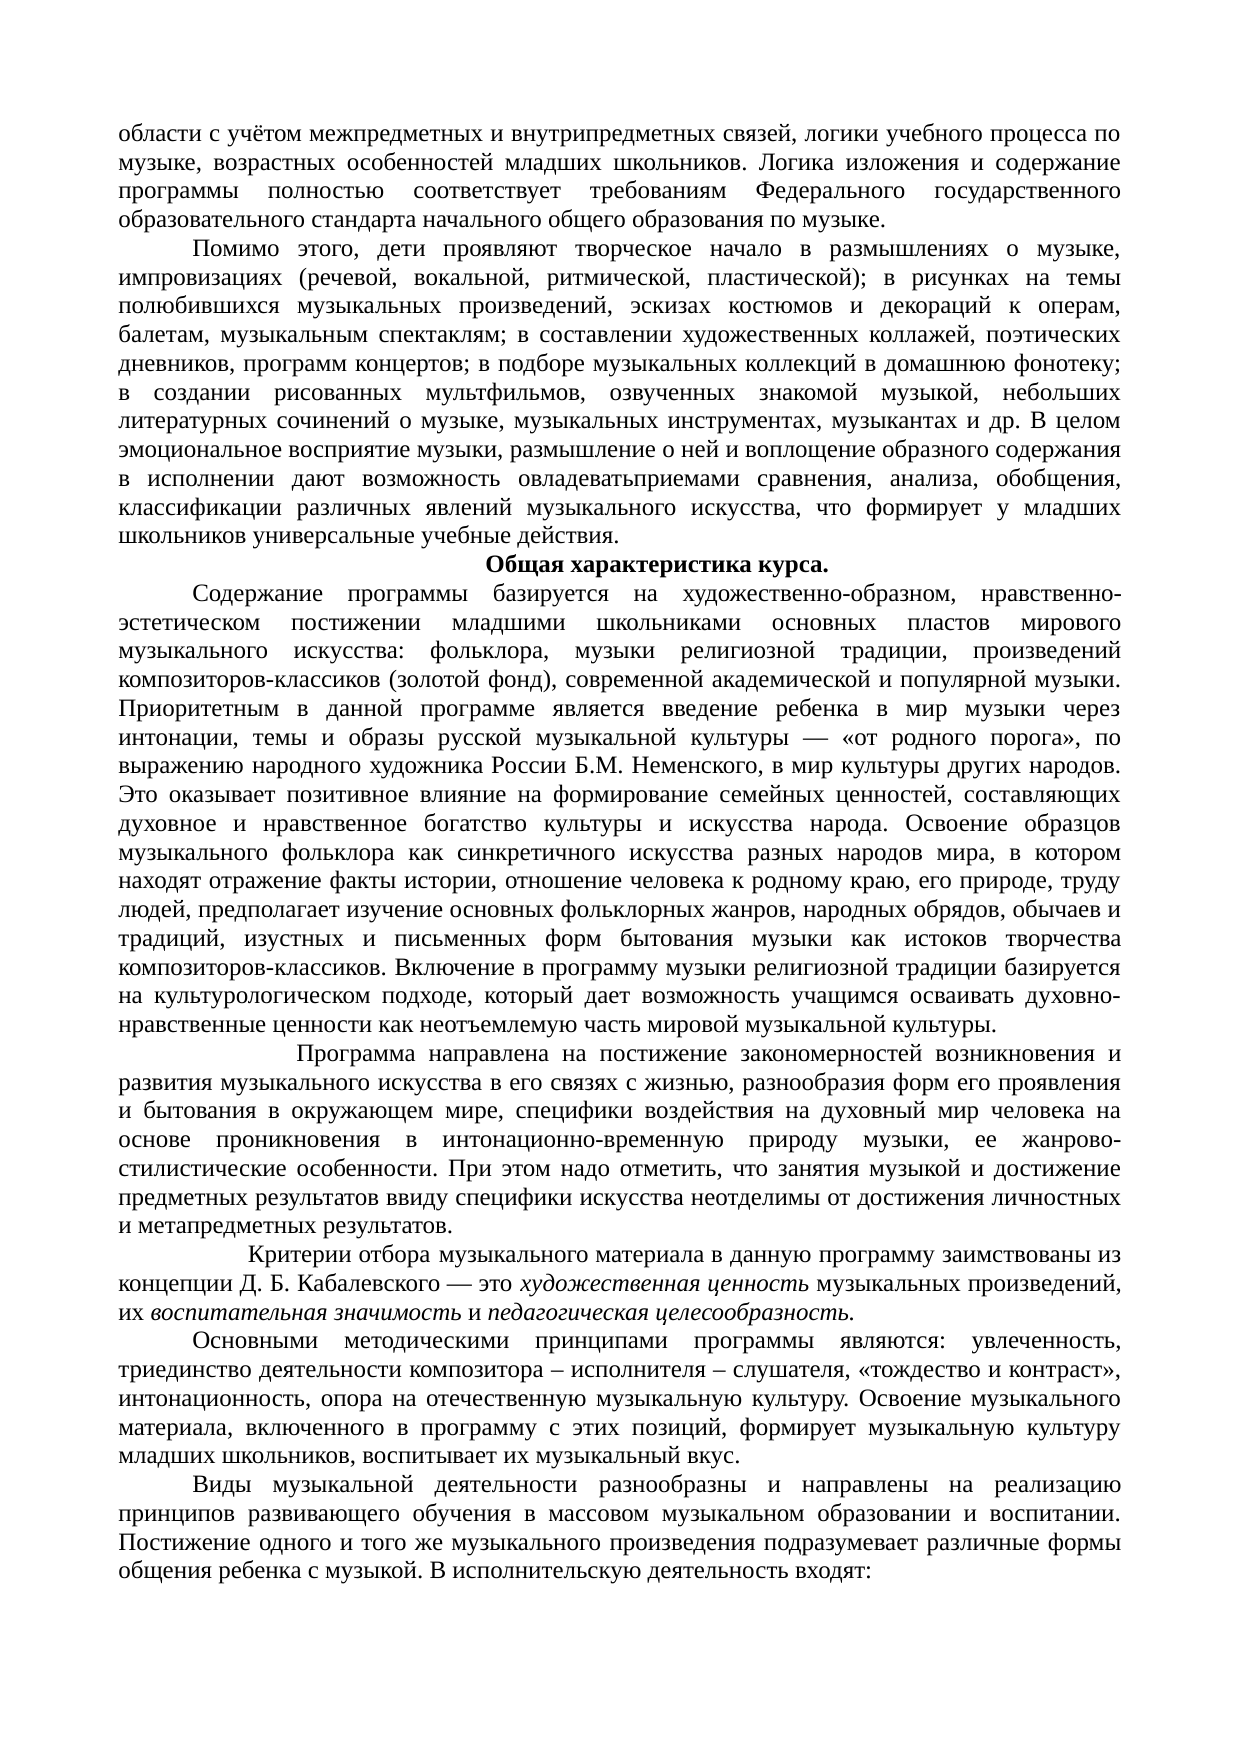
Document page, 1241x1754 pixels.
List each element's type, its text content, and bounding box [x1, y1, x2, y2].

text Помимо этого, дети проявляют творческое начало в размышлениях о музыке, импровизациях (речевой, вокальной, ритмической, пластической); в рисунках на темы полюбившихся музыкальных произведений, эскизах костюмов и декораций к операм, балетам, музыкальным спектаклям; в составлении художественных коллажей, поэтических дневников, программ концертов; в подборе музыкальных коллекций в домашнюю фонотеку; в создании рисованных мультфильмов, озвученных знакомой музыкой, небольших литературных сочинений о музыке, музыкальных инструментах, музыкантах и др. В целом эмоциональное восприятие музыки, размышление о ней и воплощение образного содержания в исполнении дают возможность овладеватьприемами сравнения, анализа, обобщения, классификации различных явлений музыкального искусства, что формирует у младших школьников универсальные учебные действия. [118, 233, 1122, 549]
text Содержание программы базируется на художественно-образном, нравственно-эстетическом постижении младшими школьниками основных пластов мирового музыкального искусства: фольклора, музыки религиозной традиции, произведений композиторов-классиков (золотой фонд), современной академической и популярной музыки. Приоритетным в данной программе является введение ребенка в мир музыки через интонации, темы и образы русской музыкальной культуры — «от родного порога», по выражению народного художника России Б.М. Неменского, в мир культуры других народов. Это оказывает позитивное влияние на формирование семейных ценностей, составляющих духовное и нравственное богатство культуры и искусства народа. Освоение образцов музыкального фольклора как синкретичного искусства разных народов мира, в котором находят отражение факты истории, отношение человека к родному краю, его природе, труду людей, предполагает изучение основных фольклорных жанров, народных обрядов, обычаев и традиций, изустных и письменных форм бытования музыки как истоков творчества композиторов-классиков. Включение в программу музыки религиозной традиции базируется на культурологическом подходе, который дает возможность учащимся осваивать духовно-нравственные ценности как неотъемлемую часть мировой музыкальной культуры. [118, 578, 1122, 1038]
text Основными методическими принципами программы являются: увлеченность, триединство деятельности композитора – исполнителя – слушателя, «тождество и контраст», интонационность, опора на отечественную музыкальную культуру. Освоение музыкального материала, включенного в программу с этих позиций, формирует музыкальную культуру младших школьников, воспитывает их музыкальный вкус. [118, 1326, 1122, 1469]
text Критерии отбора музыкального материала в данную программу заимствованы из концепции Д. Б. Кабалевского — это художественная ценность музыкальных произведений, их воспитательная значимость и педагогическая целесообразность. [118, 1239, 1122, 1326]
text Виды музыкальной деятельности разнообразны и направлены на реализацию принципов развивающего обучения в массовом музыкальном образовании и воспитании. Постижение одного и того же музыкального произведения подразумевает различные формы общения ребенка с музыкой. В исполнительскую деятельность входят: [118, 1469, 1122, 1584]
text области с учётом межпредметных и внутрипредметных связей, логики учебного процесса по музыке, возрастных особенностей младших школьников. Логика изложения и содержание программы полностью соответствует требованиям Федерального государственного образовательного стандарта начального общего образования по музыке. [118, 118, 1122, 233]
text Программа направлена на постижение закономерностей возникновения и развития музыкального искусства в его связях с жизнью, разнообразия форм его проявления и бытования в окружающем мире, специфики воздействия на духовный мир человека на основе проникновения в интонационно-временную природу музыки, ее жанрово-стилистические особенности. При этом надо отметить, что занятия музыкой и достижение предметных результатов ввиду специфики искусства неотделимы от достижения личностных и метапредметных результатов. [118, 1038, 1122, 1239]
text Общая характеристика курса. [118, 549, 1122, 578]
